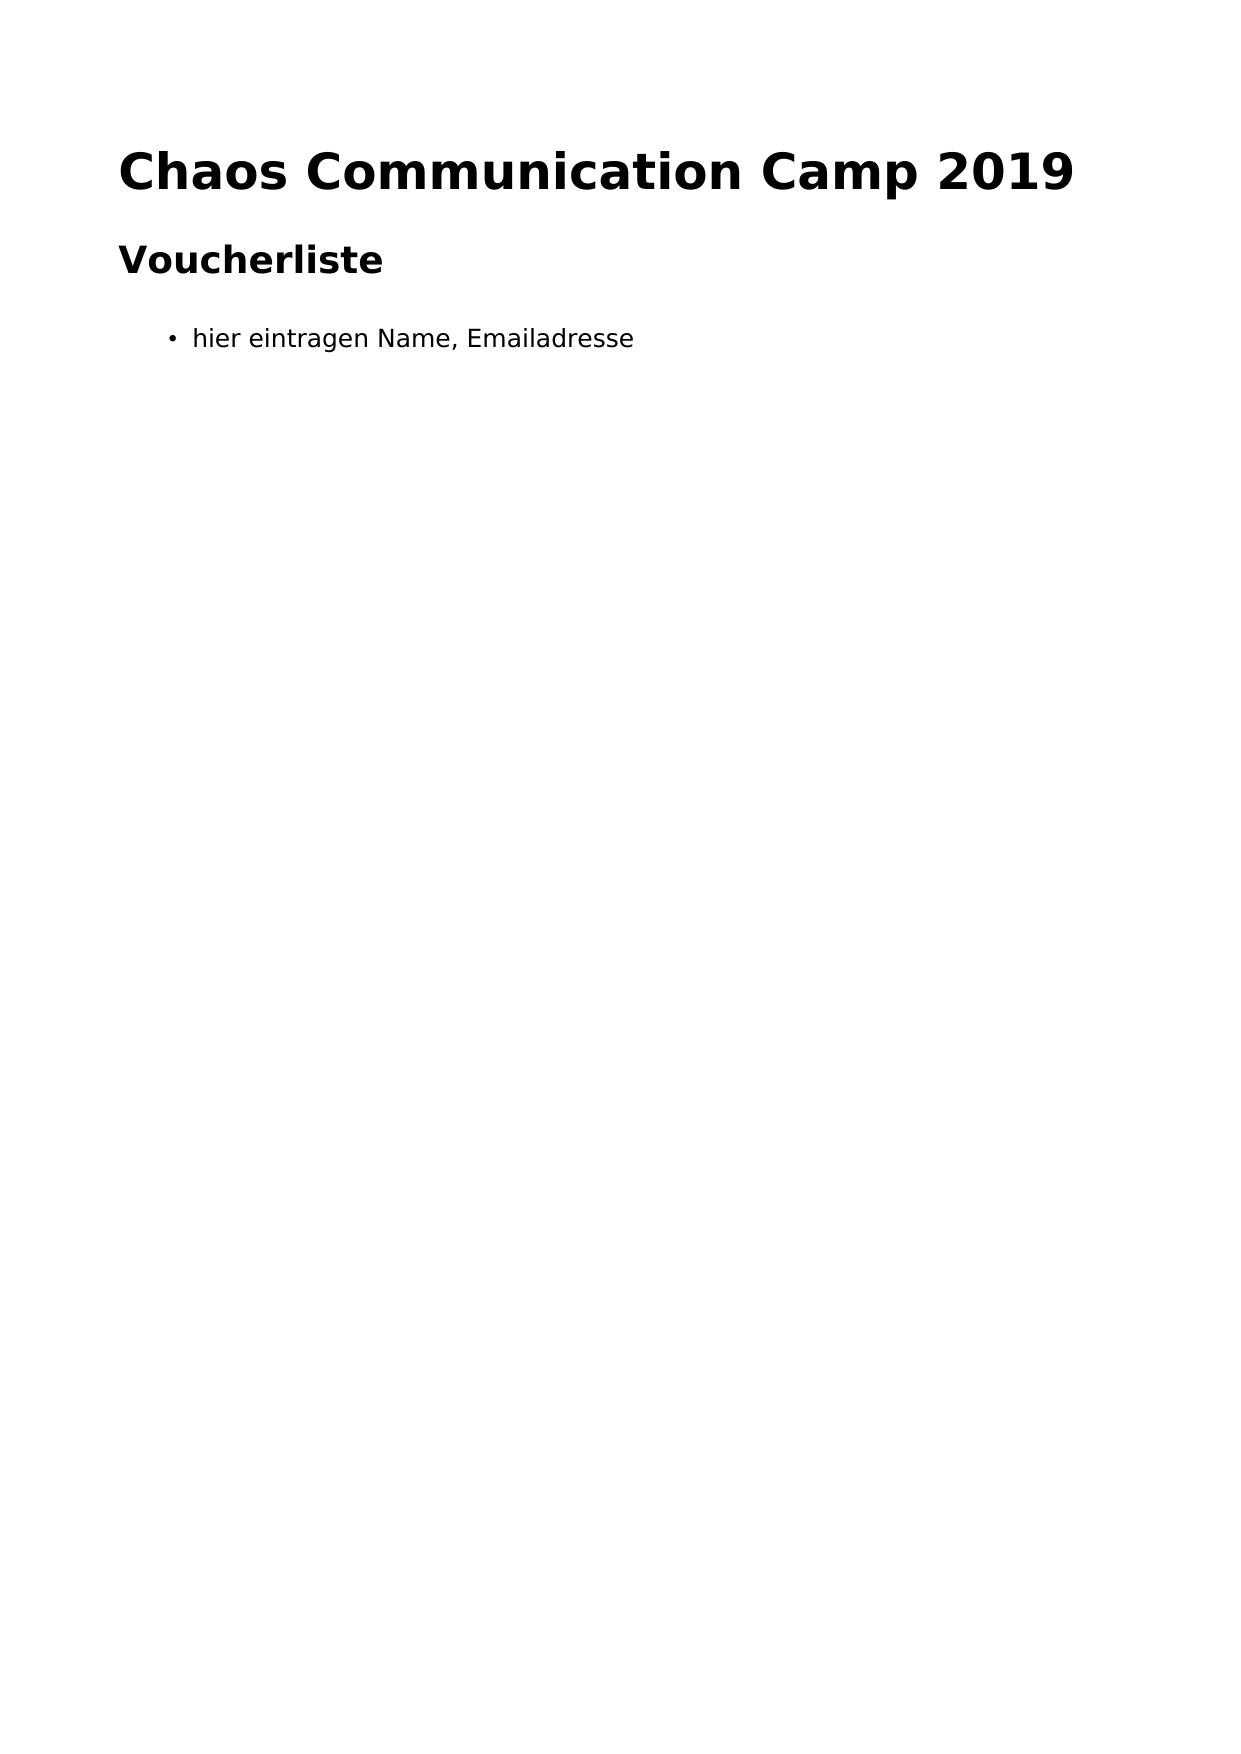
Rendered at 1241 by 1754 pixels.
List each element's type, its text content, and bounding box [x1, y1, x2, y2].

subtitle Chaos Communication Camp 2019 [118, 143, 1122, 201]
subtitle Voucherliste [118, 239, 1122, 282]
list hier eintragen Name, Emailadresse [177, 324, 1122, 354]
